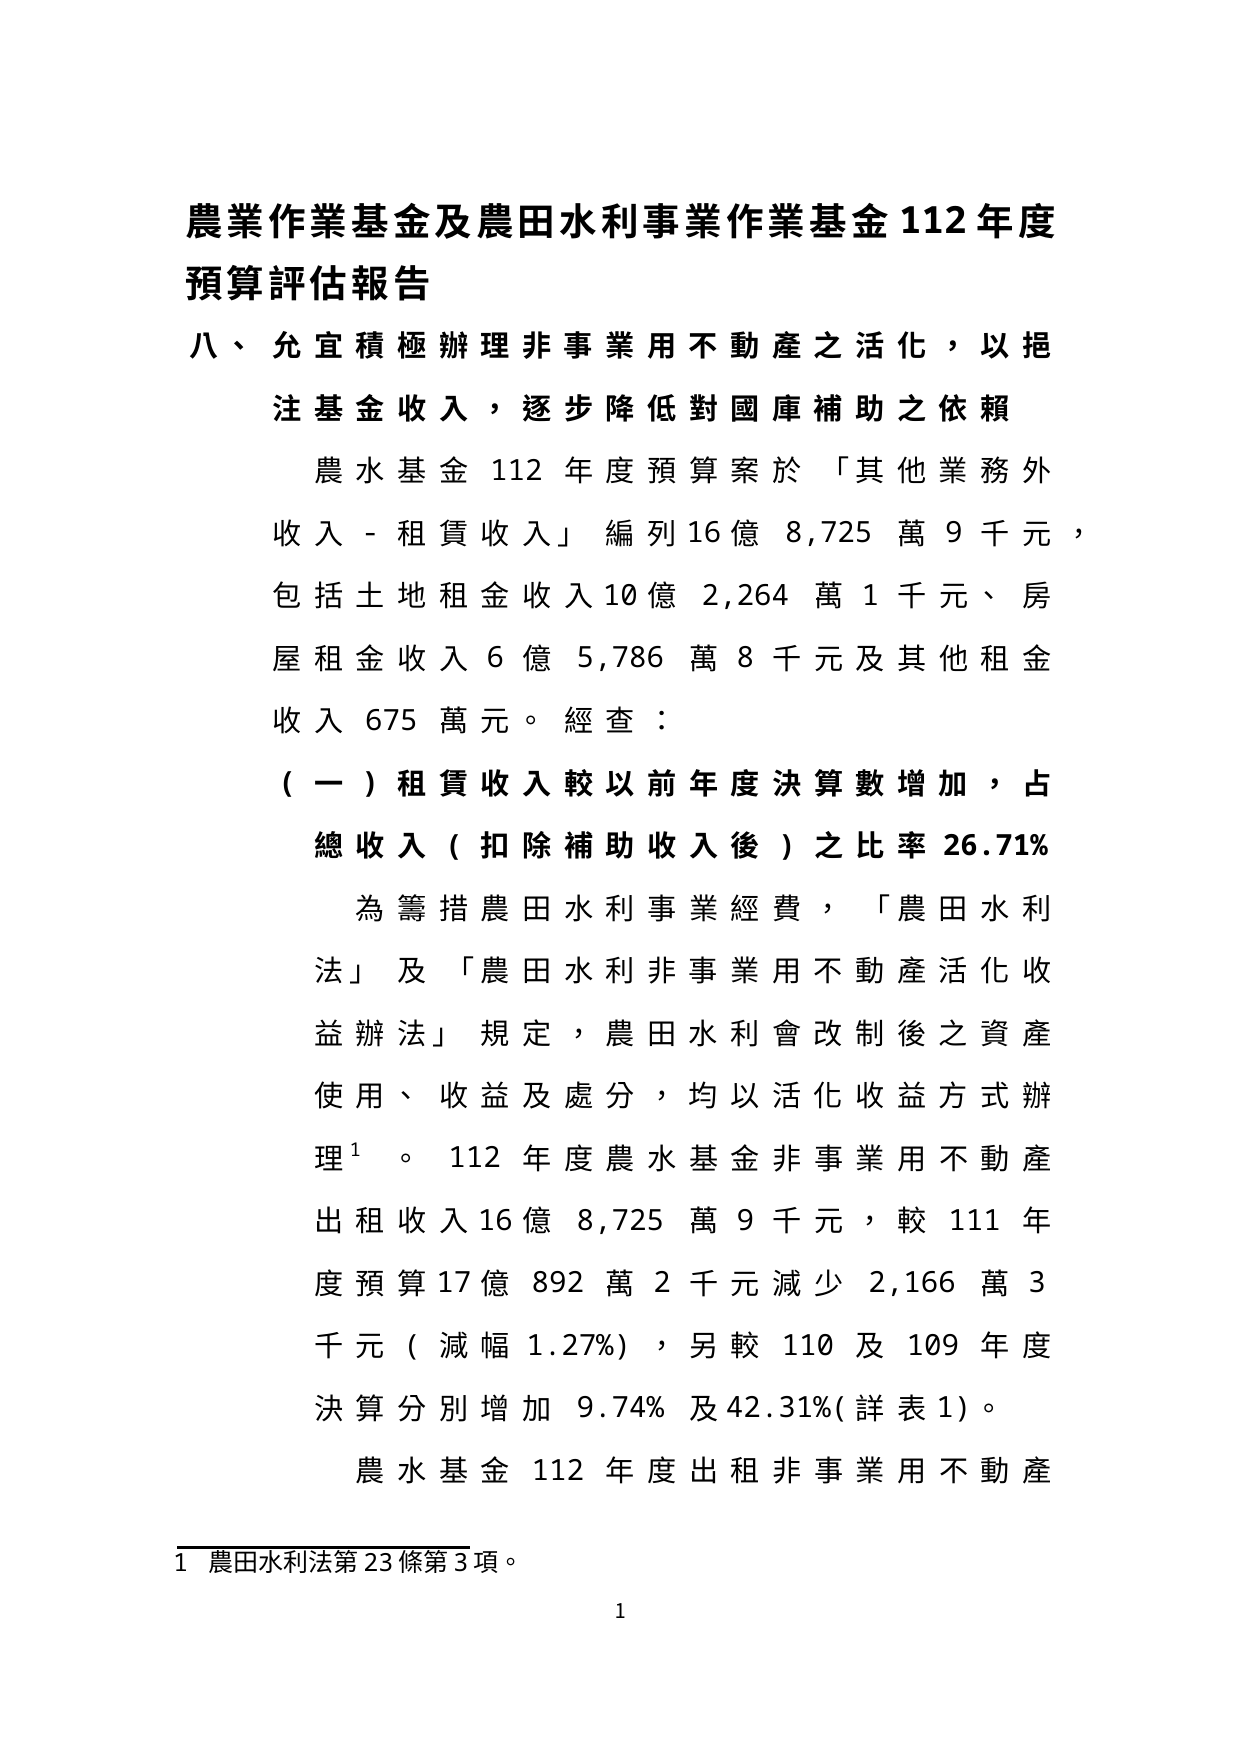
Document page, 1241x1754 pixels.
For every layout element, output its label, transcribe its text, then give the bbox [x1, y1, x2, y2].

text (一)租賃收入較以前年度決算數增加，占總收入(扣除補助收入後)之比率26.71% [242, 740, 1058, 865]
text 農業作業基金及農田水利事業作業基金112年度預算評估報告 [183, 177, 1058, 302]
text 農田水利法第23條第3項。 [173, 1548, 1063, 1577]
text 八、允宜積極辦理非事業用不動產之活化，以挹注基金收入，逐步降低對國庫補助之依賴 [183, 302, 1058, 427]
text 農水基金112年度出租非事業用不動產收入，與總收入扣除基金補助收入後相較，平均占比26.71%，其中除七星及瑠公超逾62%，高雄、臺中及新竹之比率亦超逾48%，惟雲林、嘉南及臺東則低於10%(詳表2)。 [271, 1427, 1058, 1490]
text 農水基金112年度預算案於「其他業務外收入-租賃收入」編列16億8,725萬9千元，包括土地租金收入10億2,264萬1千元、房屋租金收入6億5,786萬8千元及其他租金收入675萬元。經查： [242, 427, 1058, 740]
text 為籌措農田水利事業經費，「農田水利法」及「農田水利非事業用不動產活化收益辦法」規定，農田水利會改制後之資產使用、收益及處分，均以活化收益方式辦理。112年度農水基金非事業用不動產出租收入16億8,725萬9千元，較111年度預算17億892萬2千元減少2,166萬3千元(減幅1.27%)，另較110及109年度決算分別增加9.74%及42.31%(詳表1)。 [271, 865, 1058, 1427]
